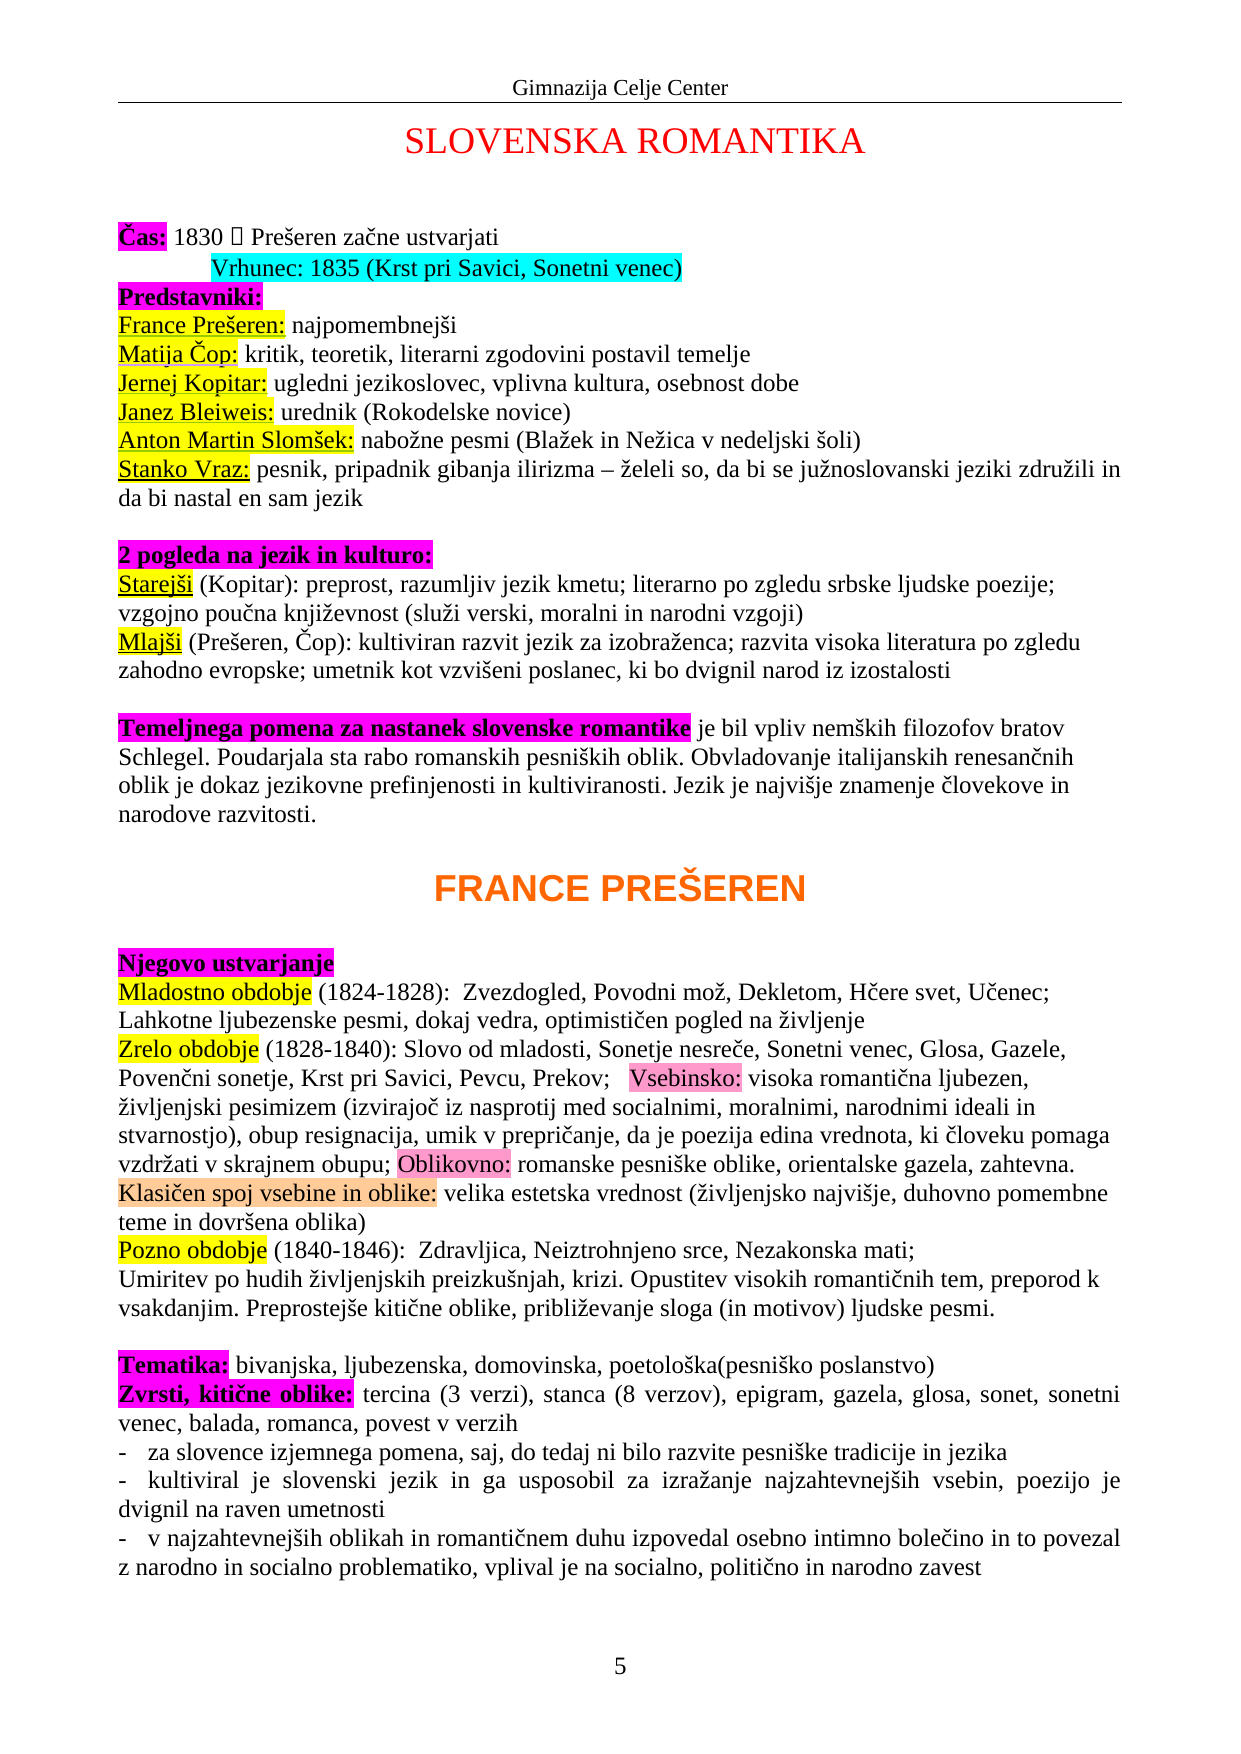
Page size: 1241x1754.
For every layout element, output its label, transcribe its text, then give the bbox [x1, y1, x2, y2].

text Vrhunec: 1835 (Krst pri Savici, Sonetni venec) [192, 253, 1122, 282]
text Čas: 1830  Prešeren začne ustvarjati [118, 219, 1122, 253]
text SLOVENSKA ROMANTIKA [118, 118, 1122, 161]
text Predstavniki: [118, 282, 1122, 310]
list za slovence izjemnega pomena, saj, do tedaj ni bilo razvite pesniške tradicije in jezika [118, 1437, 1122, 1465]
text Pozno obdobje (1840-1846): Zdravljica, Neiztrohnjeno srce, Nezakonska mati; [118, 1235, 1122, 1264]
text Mladostno obdobje (1824-1828): Zvezdogled, Povodni mož, Dekletom, Hčere svet, Učenec; [118, 977, 1122, 1005]
text Temeljnega pomena za nastanek slovenske romantike je bil vpliv nemških filozofov bratov Schlegel. Poudarjala sta rabo romanskih pesniških oblik. Obvladovanje italijanskih renesančnih oblik je dokaz jezikovne prefinjenosti in kultiviranosti. Jezik je najvišje znamenje človekove in narodove razvitosti. [118, 713, 1122, 828]
text Starejši (Kopitar): preprost, razumljiv jezik kmetu; literarno po zgledu srbske ljudske poezije; vzgojno poučna književnost (služi verski, moralni in narodni vzgoji) [118, 569, 1122, 627]
text France Prešeren: najpomembnejši [118, 310, 1122, 339]
text Jernej Kopitar: ugledni jezikoslovec, vplivna kultura, osebnost dobe [118, 368, 1122, 397]
text Umiritev po hudih življenjskih preizkušnjah, krizi. Opustitev visokih romantičnih tem, preporod k vsakdanjim. Preprostejše kitične oblike, približevanje sloga (in motivov) ljudske pesmi. [118, 1264, 1122, 1322]
text Anton Martin Slomšek: nabožne pesmi (Blažek in Nežica v nedeljski šoli) [118, 425, 1122, 454]
text Njegovo ustvarjanje [118, 948, 1122, 977]
list v najzahtevnejših oblikah in romantičnem duhu izpovedal osebno intimno bolečino in to povezal z narodno in socialno problematiko, vplival je na socialno, politično in narodno zavest [118, 1523, 1122, 1580]
text FRANCE PREŠEREN [118, 866, 1122, 909]
text 2 pogleda na jezik in kulturo: [118, 540, 1122, 569]
text Lahkotne ljubezenske pesmi, dokaj vedra, optimističen pogled na življenje [118, 1005, 1122, 1034]
text Mlajši (Prešeren, Čop): kultiviran razvit jezik za izobraženca; razvita visoka literatura po zgledu zahodno evropske; umetnik kot vzvišeni poslanec, ki bo dvignil narod iz izostalosti [118, 627, 1122, 684]
text Zvrsti, kitične oblike: tercina (3 verzi), stanca (8 verzov), epigram, gazela, glosa, sonet, sonetni venec, balada, romanca, povest v verzih [118, 1379, 1122, 1437]
text Zrelo obdobje (1828-1840): Slovo od mladosti, Sonetje nesreče, Sonetni venec, Glosa, Gazele, Povenčni sonetje, Krst pri Savici, Pevcu, Prekov; Vsebinsko: visoka romantična ljubezen, življenjski pesimizem (izvirajoč iz nasprotij med socialnimi, moralnimi, narodnimi ideali in stvarnostjo), obup resignacija, umik v prepričanje, da je poezija edina vrednota, ki človeku pomaga vzdržati v skrajnem obupu; Oblikovno: romanske pesniške oblike, orientalske gazela, zahtevna. Klasičen spoj vsebine in oblike: velika estetska vrednost (življenjsko najvišje, duhovno pomembne teme in dovršena oblika) [118, 1034, 1122, 1235]
text Tematika: bivanjska, ljubezenska, domovinska, poetološka(pesniško poslanstvo) [118, 1350, 1122, 1379]
list kultiviral je slovenski jezik in ga usposobil za izražanje najzahtevnejših vsebin, poezijo je dvignil na raven umetnosti [118, 1465, 1122, 1523]
text Stanko Vraz: pesnik, pripadnik gibanja ilirizma – želeli so, da bi se južnoslovanski jeziki združili in da bi nastal en sam jezik [118, 454, 1122, 512]
text Janez Bleiweis: urednik (Rokodelske novice) [118, 397, 1122, 425]
text Matija Čop: kritik, teoretik, literarni zgodovini postavil temelje [118, 339, 1122, 368]
